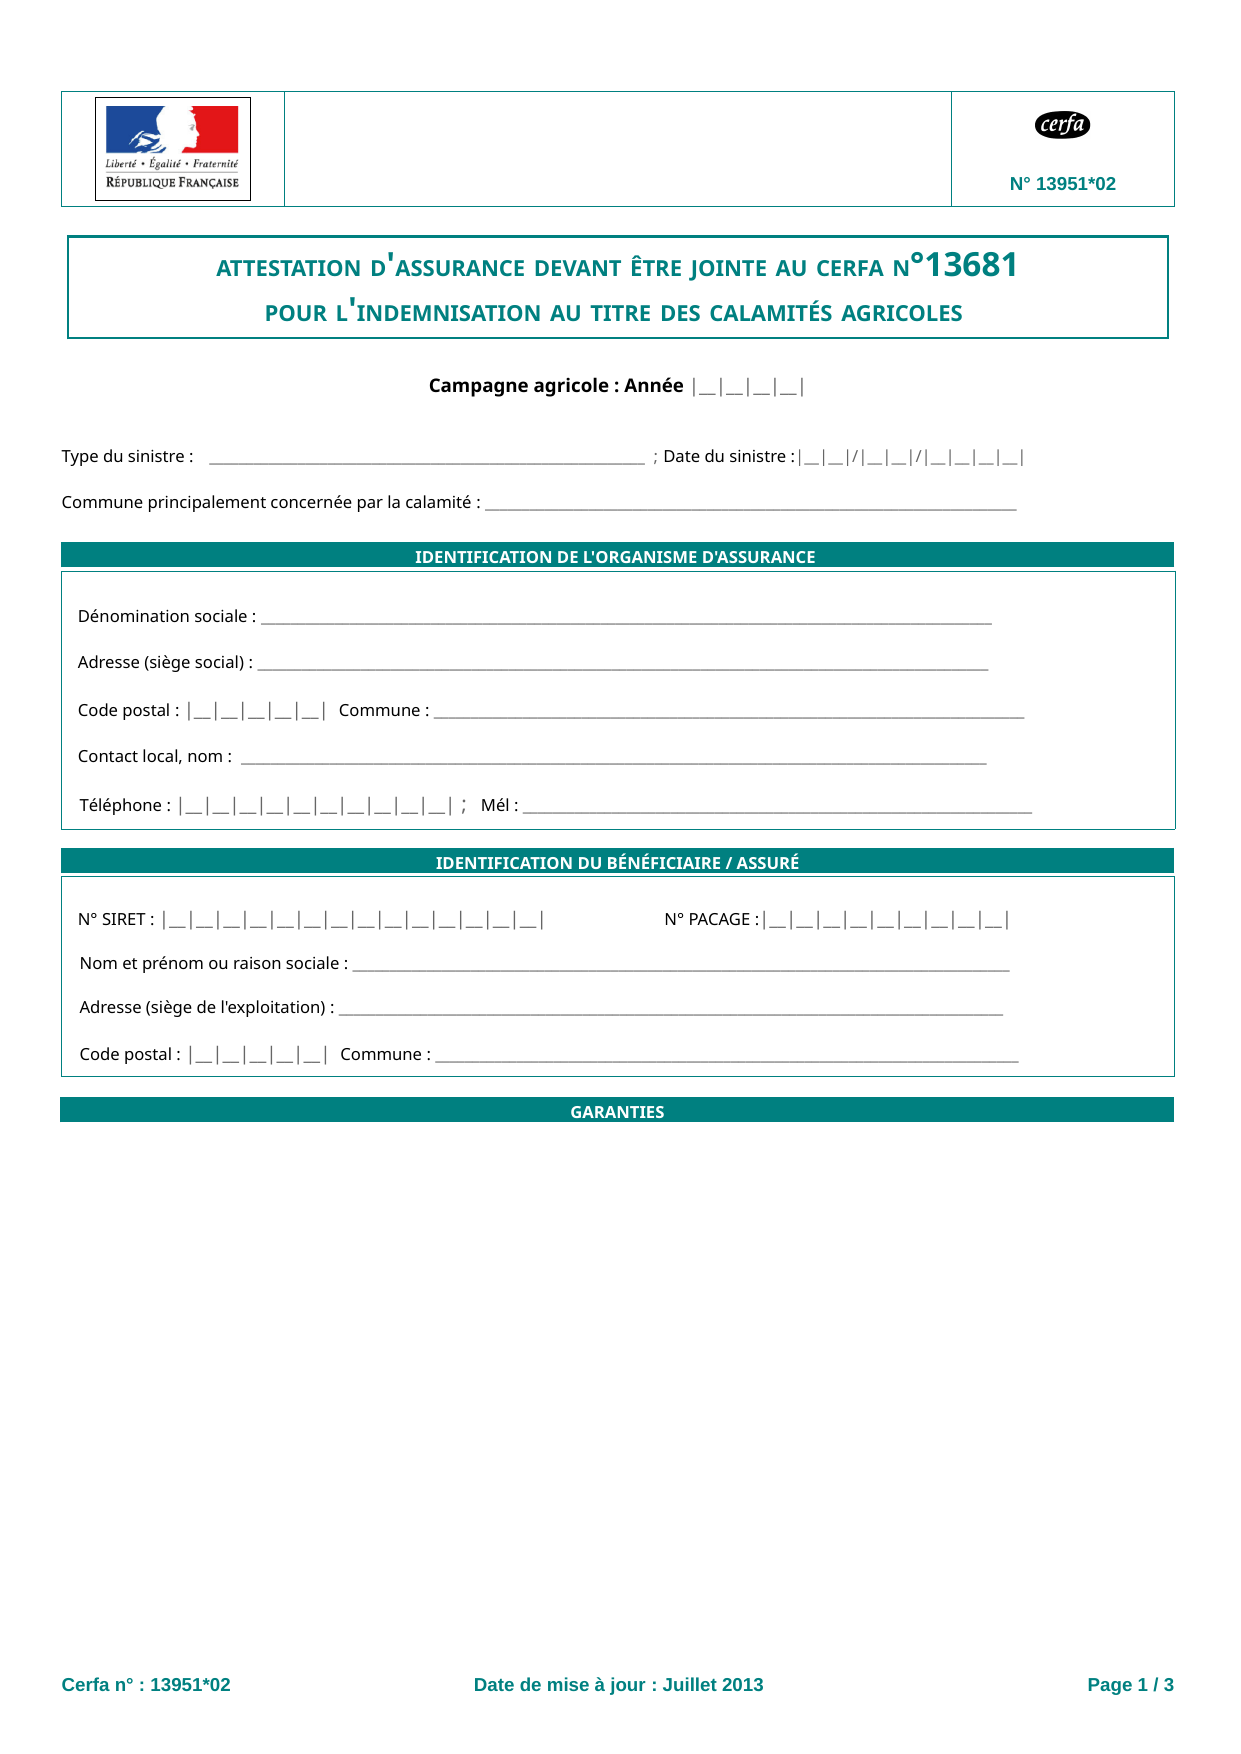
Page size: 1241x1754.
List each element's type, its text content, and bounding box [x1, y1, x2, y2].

text Adresse (siège social) : ___________________________________________________________________________________________________ [73, 651, 1163, 673]
text Commune principalement concernée par la calamité : ________________________________________________________________________ [61, 491, 1174, 513]
table_header N° 13951*02 [952, 92, 1174, 206]
text Nom et prénom ou raison sociale : _________________________________________________________________________________________ [79, 952, 1157, 974]
table_header [62, 92, 284, 206]
text Campagne agricole : Année |__|__|__|__| [61, 223, 1174, 398]
text Type du sinistre : ___________________________________________________________ ; Date du sinistre :|__|__|/|__|__|/|__|__|__|__| [61, 444, 1174, 467]
text Téléphone : |__|__|__|__|__|__|__|__|__|__| ; Mél : _____________________________________________________________________ [79, 789, 1157, 817]
table_header [285, 92, 951, 206]
picture [1035, 111, 1091, 139]
text Code postal : |__|__|__|__|__| Commune : _______________________________________________________________________________ [79, 1041, 1157, 1065]
text Code postal : |__|__|__|__|__| Commune : ________________________________________________________________________________ [73, 696, 1157, 721]
text IDeNTIFICATION du BéNéFICIAiRE / ASSURé [62, 852, 1173, 872]
text N° SIRET : |__|__|__|__|__|__|__|__|__|__|__|__|__|__| N° PACAGE :|__|__|__|__|__|__|__|__|__| [73, 906, 1164, 931]
text pour l'indemnisation au titre des calamités agricoles [72, 286, 1164, 331]
text attestation d'assurance devant être jointe au cerfa n°13681 [72, 240, 1164, 286]
text Contact local, nom : _____________________________________________________________________________________________________ [73, 744, 1157, 767]
text Identification de l'organisme d'assurance [62, 546, 1173, 566]
text Dénomination sociale : ___________________________________________________________________________________________________ [73, 605, 1163, 628]
text GARANTIES [61, 1101, 1173, 1121]
text Adresse (siège de l'exploitation) : __________________________________________________________________________________________ [79, 995, 1157, 1018]
